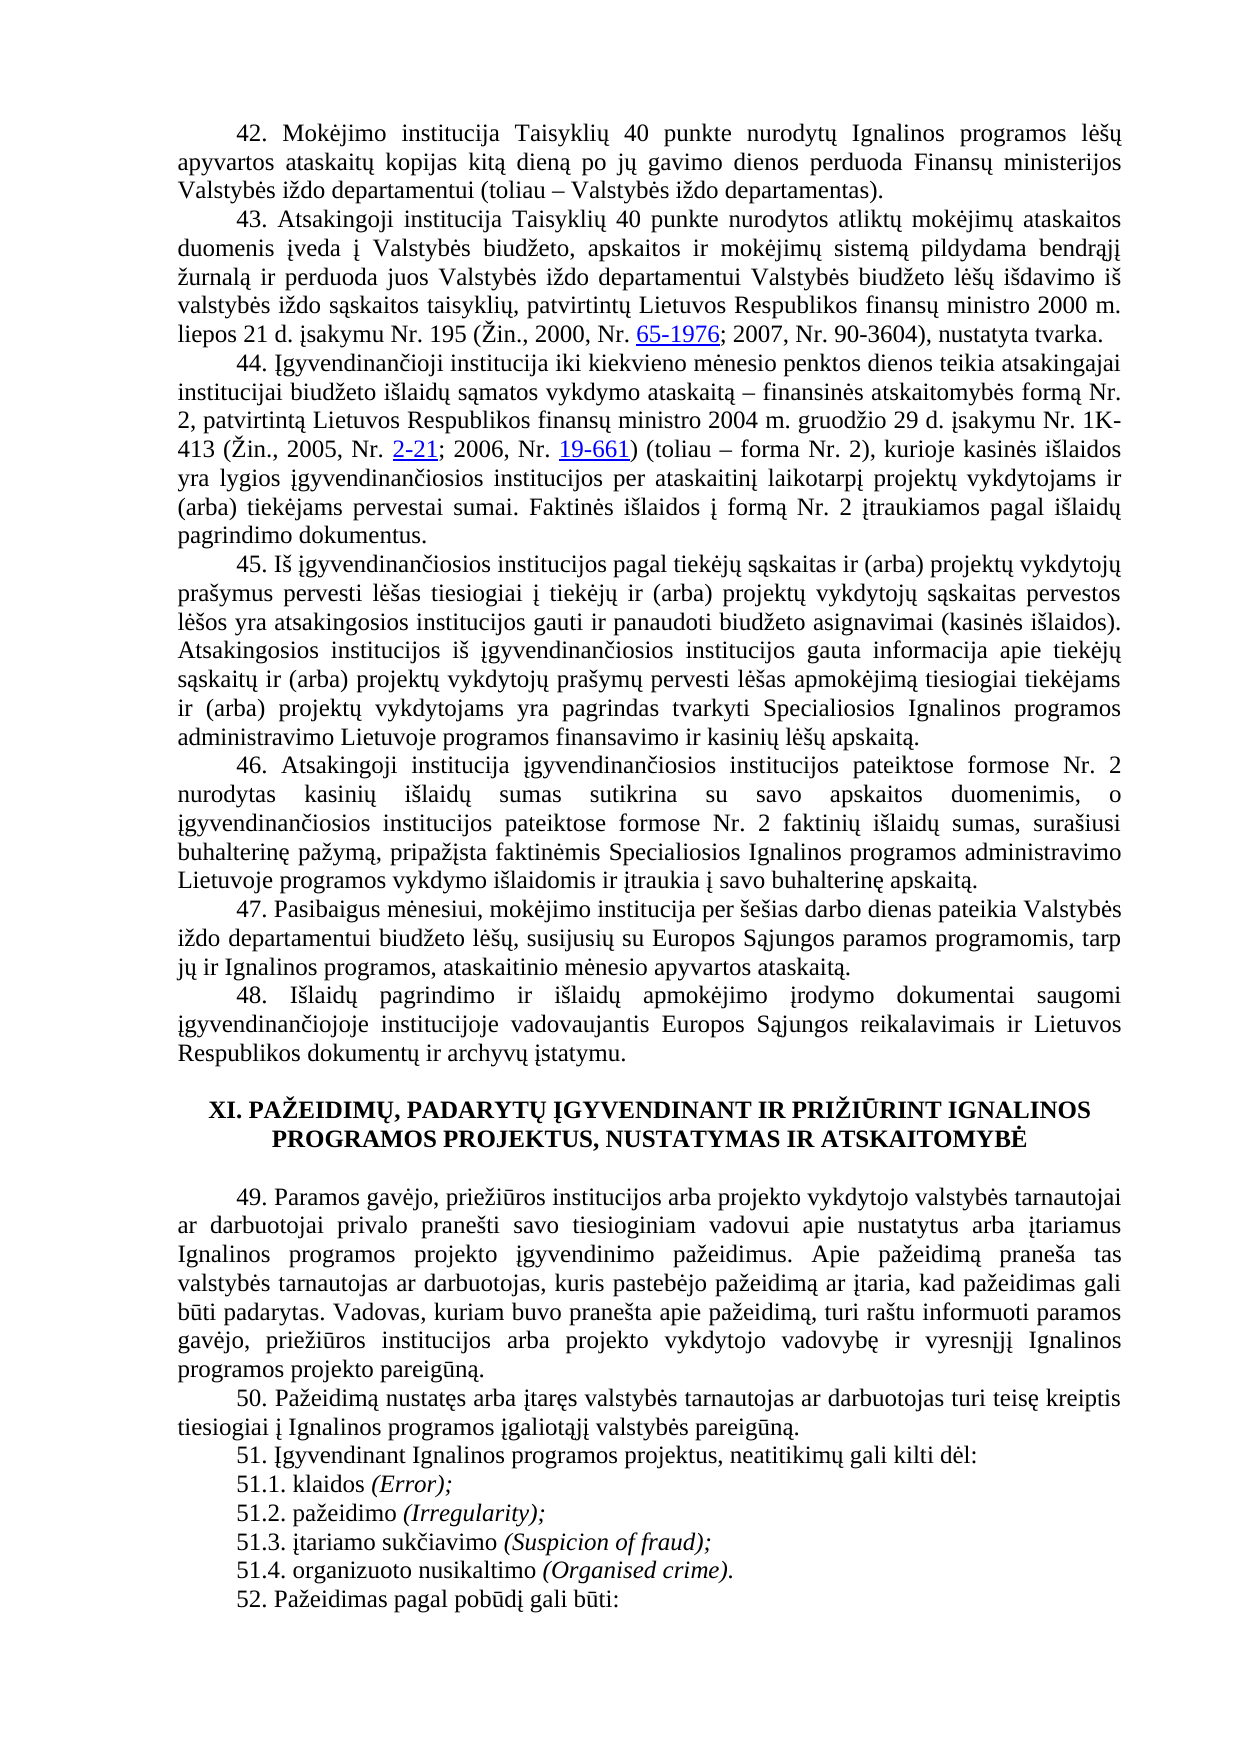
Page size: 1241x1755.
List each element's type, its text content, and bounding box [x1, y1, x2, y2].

text 46. Atsakingoji institucija įgyvendinančiosios institucijos pateiktose formose Nr. 2 nurodytas kasinių išlaidų sumas sutikrina su savo apskaitos duomenimis, o įgyvendinančiosios institucijos pateiktose formose Nr. 2 faktinių išlaidų sumas, surašiusi buhalterinę pažymą, pripažįsta faktinėmis Specialiosios Ignalinos programos administravimo Lietuvoje programos vykdymo išlaidomis ir įtraukia į savo buhalterinę apskaitą. [177, 751, 1122, 894]
text 51. Įgyvendinant Ignalinos programos projektus, neatitikimų gali kilti dėl: [177, 1441, 1122, 1469]
text 51.3. įtariamo sukčiavimo (Suspicion of fraud); [177, 1527, 1122, 1556]
text 52. Pažeidimas pagal pobūdį gali būti: [177, 1584, 1122, 1613]
text 51.1. klaidos (Error); [177, 1469, 1122, 1498]
text 45. Iš įgyvendinančiosios institucijos pagal tiekėjų sąskaitas ir (arba) projektų vykdytojų prašymus pervesti lėšas tiesiogiai į tiekėjų ir (arba) projektų vykdytojų sąskaitas pervestos lėšos yra atsakingosios institucijos gauti ir panaudoti biudžeto asignavimai (kasinės išlaidos). Atsakingosios institucijos iš įgyvendinančiosios institucijos gauta informacija apie tiekėjų sąskaitų ir (arba) projektų vykdytojų prašymų pervesti lėšas apmokėjimą tiesiogiai tiekėjams ir (arba) projektų vykdytojams yra pagrindas tvarkyti Specialiosios Ignalinos programos administravimo Lietuvoje programos finansavimo ir kasinių lėšų apskaitą. [177, 549, 1122, 751]
text 48. Išlaidų pagrindimo ir išlaidų apmokėjimo įrodymo dokumentai saugomi įgyvendinančiojoje institucijoje vadovaujantis Europos Sąjungos reikalavimais ir Lietuvos Respublikos dokumentų ir archyvų įstatymu. [177, 981, 1122, 1067]
text 51.4. organizuoto nusikaltimo (Organised crime). [177, 1556, 1122, 1584]
text 44. Įgyvendinančioji institucija iki kiekvieno mėnesio penktos dienos teikia atsakingajai institucijai biudžeto išlaidų sąmatos vykdymo ataskaitą – finansinės atskaitomybės formą Nr. 2, patvirtintą Lietuvos Respublikos finansų ministro 2004 m. gruodžio 29 d. įsakymu Nr. 1K-413 (Žin., 2005, Nr. 2-21; 2006, Nr. 19-661) (toliau – forma Nr. 2), kurioje kasinės išlaidos yra lygios įgyvendinančiosios institucijos per ataskaitinį laikotarpį projektų vykdytojams ir (arba) tiekėjams pervestai sumai. Faktinės išlaidos į formą Nr. 2 įtraukiamos pagal išlaidų pagrindimo dokumentus. [177, 348, 1122, 549]
text 47. Pasibaigus mėnesiui, mokėjimo institucija per šešias darbo dienas pateikia Valstybės iždo departamentui biudžeto lėšų, susijusių su Europos Sąjungos paramos programomis, tarp jų ir Ignalinos programos, ataskaitinio mėnesio apyvartos ataskaitą. [177, 894, 1122, 981]
text 50. Pažeidimą nustatęs arba įtaręs valstybės tarnautojas ar darbuotojas turi teisę kreiptis tiesiogiai į Ignalinos programos įgaliotąjį valstybės pareigūną. [177, 1383, 1122, 1441]
text 42. Mokėjimo institucija Taisyklių 40 punkte nurodytų Ignalinos programos lėšų apyvartos ataskaitų kopijas kitą dieną po jų gavimo dienos perduoda Finansų ministerijos Valstybės iždo departamentui (toliau – Valstybės iždo departamentas). [177, 118, 1122, 204]
text XI. PAŽEIDIMŲ, PADARYTŲ ĮGYVENDINANT IR PRIŽIŪRINT IGNALINOS PROGRAMOS PROJEKTUS, NUSTATYMAS IR ATSKAITOMYBĖ [177, 1096, 1122, 1153]
text 43. Atsakingoji institucija Taisyklių 40 punkte nurodytos atliktų mokėjimų ataskaitos duomenis įveda į Valstybės biudžeto, apskaitos ir mokėjimų sistemą pildydama bendrąjį žurnalą ir perduoda juos Valstybės iždo departamentui Valstybės biudžeto lėšų išdavimo iš valstybės iždo sąskaitos taisyklių, patvirtintų Lietuvos Respublikos finansų ministro 2000 m. liepos 21 d. įsakymu Nr. 195 (Žin., 2000, Nr. 65-1976; 2007, Nr. 90-3604), nustatyta tvarka. [177, 204, 1122, 348]
text 51.2. pažeidimo (Irregularity); [177, 1498, 1122, 1527]
text 49. Paramos gavėjo, priežiūros institucijos arba projekto vykdytojo valstybės tarnautojai ar darbuotojai privalo pranešti savo tiesioginiam vadovui apie nustatytus arba įtariamus Ignalinos programos projekto įgyvendinimo pažeidimus. Apie pažeidimą praneša tas valstybės tarnautojas ar darbuotojas, kuris pastebėjo pažeidimą ar įtaria, kad pažeidimas gali būti padarytas. Vadovas, kuriam buvo pranešta apie pažeidimą, turi raštu informuoti paramos gavėjo, priežiūros institucijos arba projekto vykdytojo vadovybę ir vyresnįjį Ignalinos programos projekto pareigūną. [177, 1182, 1122, 1383]
